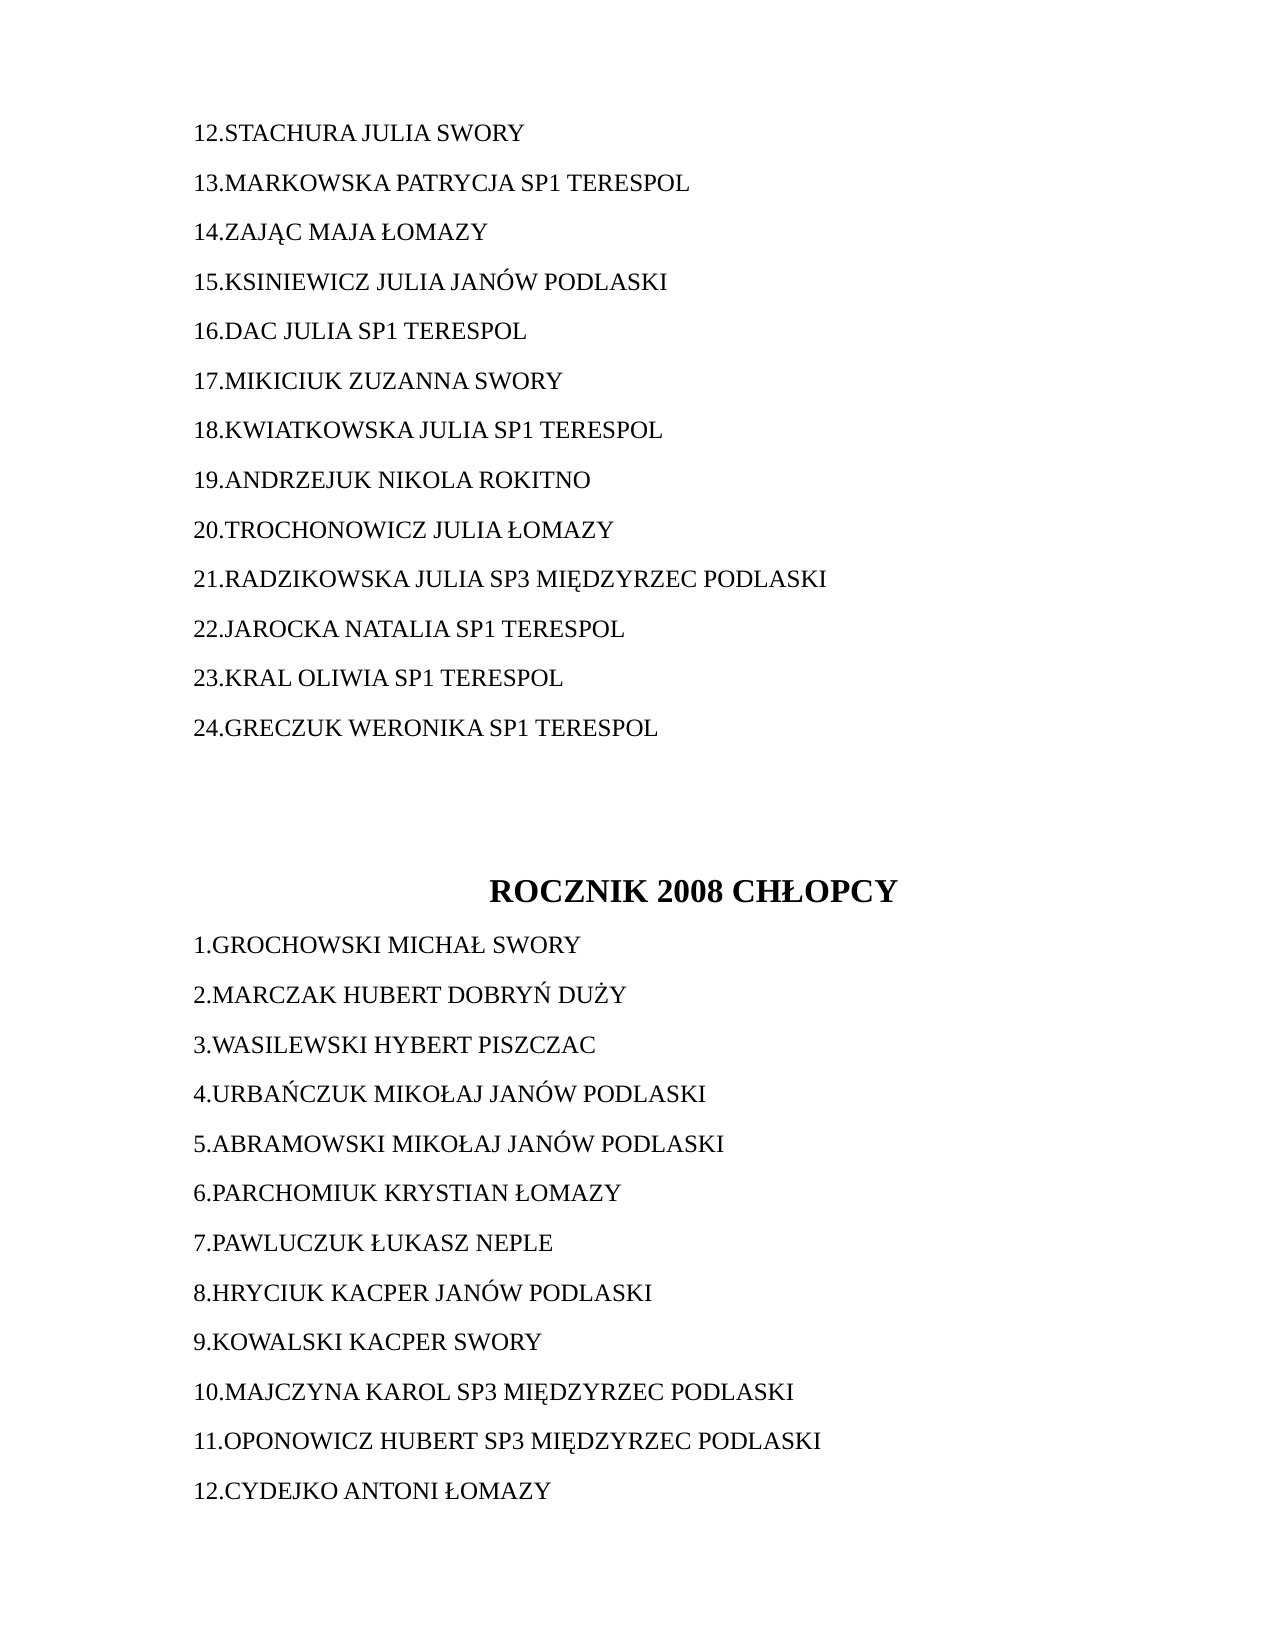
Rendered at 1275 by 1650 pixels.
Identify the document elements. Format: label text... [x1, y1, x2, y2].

list JAROCKA NATALIA SP1 TERESPOL [193, 614, 1157, 643]
list HRYCIUK KACPER JANÓW PODLASKI [193, 1278, 1157, 1306]
list ABRAMOWSKI MIKOŁAJ JANÓW PODLASKI [193, 1129, 1157, 1158]
list KSINIEWICZ JULIA JANÓW PODLASKI [193, 267, 1157, 296]
list MARCZAK HUBERT DOBRYŃ DUŻY [193, 980, 1157, 1009]
list KOWALSKI KACPER SWORY [193, 1327, 1157, 1356]
list MARKOWSKA PATRYCJA SP1 TERESPOL [193, 168, 1157, 196]
list CYDEJKO ANTONI ŁOMAZY [193, 1476, 1157, 1505]
list URBAŃCZUK MIKOŁAJ JANÓW PODLASKI [193, 1079, 1157, 1108]
list GROCHOWSKI MICHAŁ SWORY [193, 931, 1157, 959]
list GRECZUK WERONIKA SP1 TERESPOL [193, 713, 1157, 742]
list STACHURA JULIA SWORY [193, 118, 1157, 147]
list OPONOWICZ HUBERT SP3 MIĘDZYRZEC PODLASKI [193, 1426, 1157, 1455]
list ROCZNIK 2008 CHŁOPCY [231, 871, 1157, 910]
list ZAJĄC MAJA ŁOMAZY [193, 217, 1157, 246]
list TROCHONOWICZ JULIA ŁOMAZY [193, 515, 1157, 543]
list MAJCZYNA KAROL SP3 MIĘDZYRZEC PODLASKI [193, 1377, 1157, 1406]
list ANDRZEJUK NIKOLA ROKITNO [193, 465, 1157, 494]
list WASILEWSKI HYBERT PISZCZAC [193, 1030, 1157, 1058]
list PARCHOMIUK KRYSTIAN ŁOMAZY [193, 1178, 1157, 1207]
list MIKICIUK ZUZANNA SWORY [193, 366, 1157, 395]
list DAC JULIA SP1 TERESPOL [193, 316, 1157, 345]
list PAWLUCZUK ŁUKASZ NEPLE [193, 1228, 1157, 1257]
list KRAL OLIWIA SP1 TERESPOL [193, 663, 1157, 692]
list RADZIKOWSKA JULIA SP3 MIĘDZYRZEC PODLASKI [193, 564, 1157, 593]
list KWIATKOWSKA JULIA SP1 TERESPOL [193, 416, 1157, 444]
